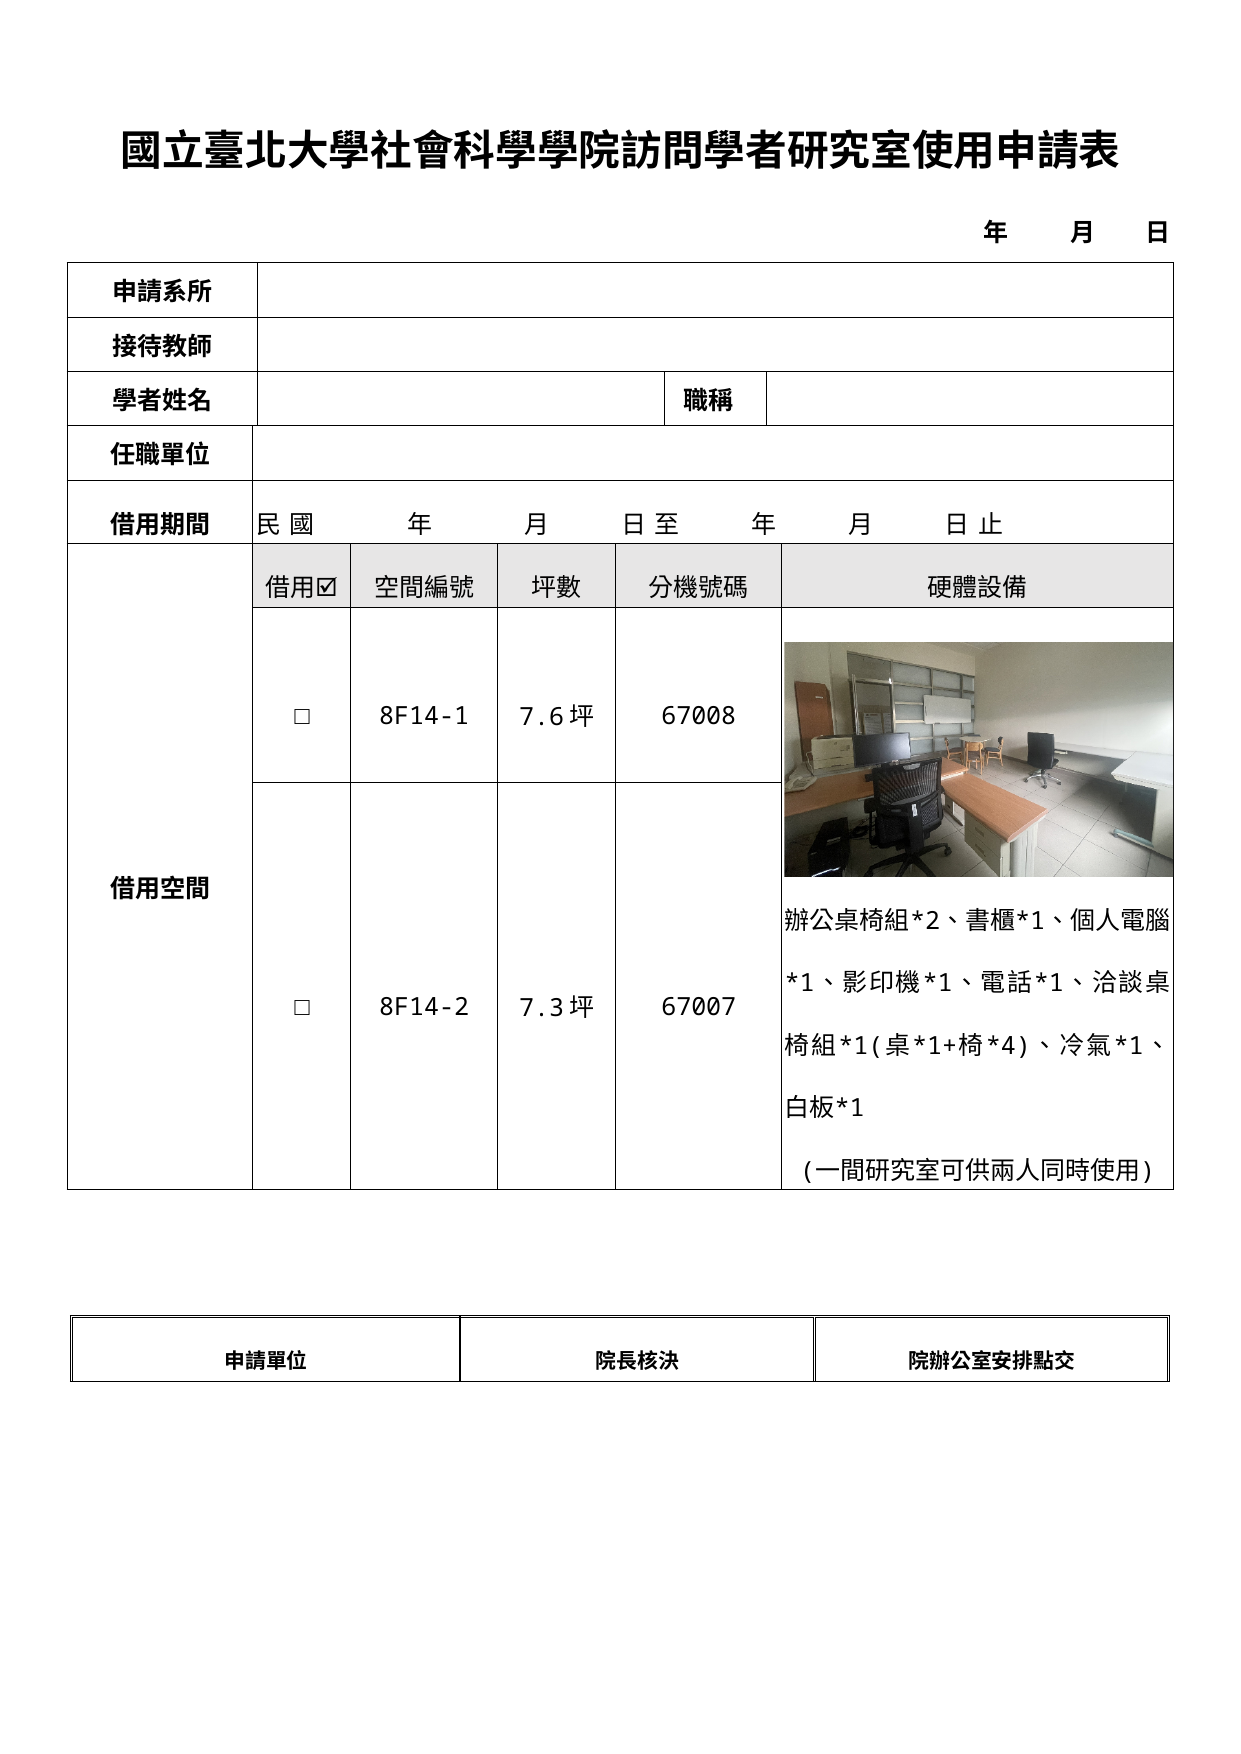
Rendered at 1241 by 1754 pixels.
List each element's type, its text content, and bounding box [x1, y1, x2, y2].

table_cell 硬體設備 [782, 544, 1173, 607]
table_cell 借用期間 [68, 481, 252, 543]
table_cell 7.3坪 [498, 783, 615, 1189]
table_cell [258, 263, 1173, 317]
table_cell [258, 318, 1173, 371]
table_header 院長核決 [461, 1318, 813, 1381]
table_cell 任職單位 [68, 426, 252, 480]
table_cell [258, 372, 664, 425]
table_cell 空間編號 [351, 544, 497, 607]
table_header 申請單位 [73, 1318, 459, 1381]
table_cell 坪數 [498, 544, 615, 607]
table_cell 7.6坪 [498, 608, 615, 782]
table_cell [767, 372, 1173, 425]
table_cell 67007 [616, 783, 781, 1189]
table_cell 借用 [253, 544, 350, 607]
table_header 院辦公室安排點交 [816, 1318, 1167, 1381]
table_cell 67008 [616, 608, 781, 782]
table_header 國立臺北大學社會科學學院訪問學者研究室使用申請表 年 月 日 [67, 96, 1173, 262]
table_cell 申請系所 [68, 263, 257, 317]
table_cell 學者姓名 [68, 372, 257, 425]
table_cell 分機號碼 [616, 544, 781, 607]
table_cell 8F14-2 [351, 783, 497, 1189]
table_cell [253, 426, 1173, 480]
table_cell □ [253, 783, 350, 1189]
table_cell 接待教師 [68, 318, 257, 371]
table_cell 8F14-1 [351, 608, 497, 782]
table_cell □ [253, 608, 350, 782]
table_cell 職稱 [665, 372, 766, 425]
table_cell 民國 年 月 日至 年 月 日止 [253, 481, 1173, 543]
table_cell 借用空間 [68, 544, 252, 1189]
table_cell 辦公桌椅組*2、書櫃*1、個人電腦*1、影印機*1、電話*1、洽談桌椅組*1(桌*1+椅*4)、冷氣*1、白板*1 (一間研究室可供兩人同時使用) [782, 608, 1173, 1189]
